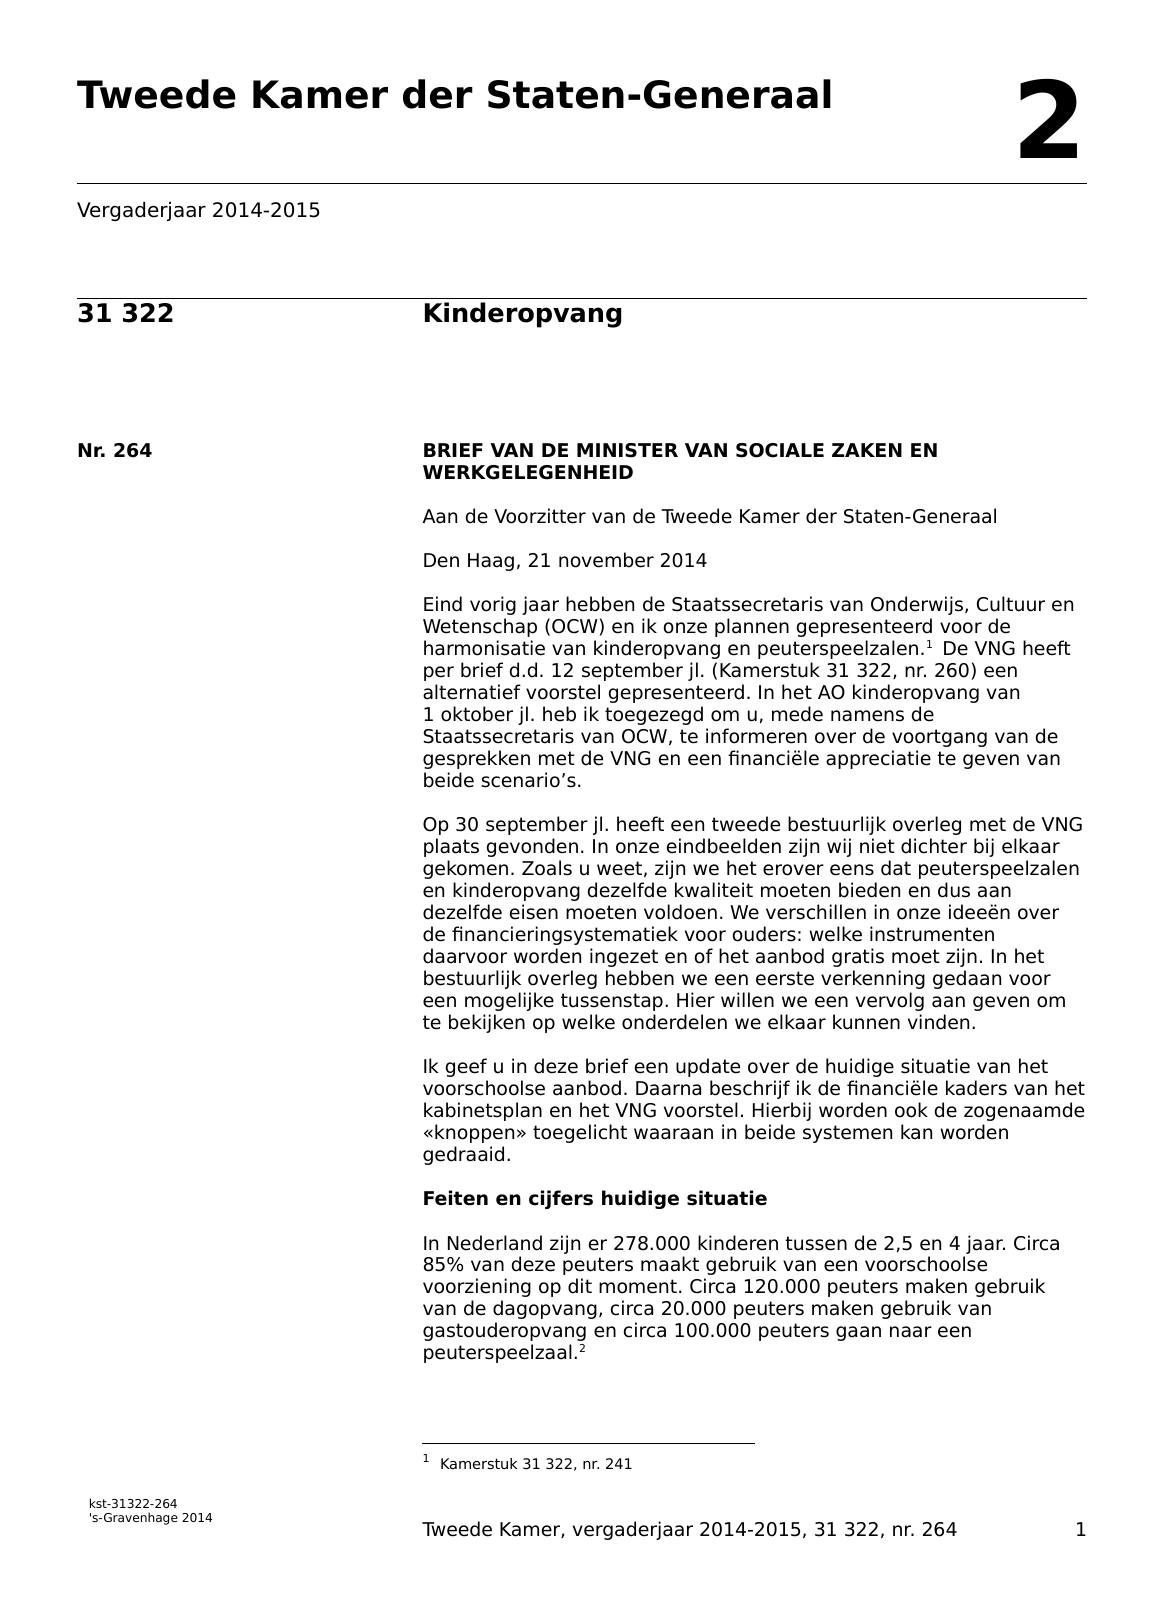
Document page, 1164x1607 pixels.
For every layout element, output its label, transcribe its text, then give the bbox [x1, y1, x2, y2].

text Ik geef u in deze brief een update over de huidige situatie van het voorschoolse aanbod. Daarna beschrijf ik de financiële kaders van het kabinetsplan en het VNG voorstel. Hierbij worden ook de zogenaamde «knoppen» toegelicht waaraan in beide systemen kan worden gedraaid. [422, 1056, 1087, 1166]
text Aan de Voorzitter van de Tweede Kamer der Staten-Generaal [422, 506, 1087, 528]
table_header Tweede Kamer der Staten-Generaal [77, 59, 886, 183]
text Kamerstuk 31 322, nr. 241 [422, 1452, 1087, 1474]
text Eind vorig jaar hebben de Staatssecretaris van Onderwijs, Cultuur en Wetenschap (OCW) en ik onze plannen gepresenteerd voor de harmonisatie van kinderopvang en peuterspeelzalen. De VNG heeft per brief d.d. 12 september jl. (Kamerstuk 31 322, nr. 260) een alternatief voorstel gepresenteerd. In het AO kinderopvang van 1 oktober jl. heb ik toegezegd om u, mede namens de Staatssecretaris van OCW, te informeren over de voortgang van de gesprekken met de VNG en een financiële appreciatie te geven van beide scenario’s. [422, 594, 1087, 792]
text 's-Gravenhage 2014 [88, 1511, 323, 1525]
text Den Haag, 21 november 2014 [422, 550, 1087, 572]
table_header 2 [886, 59, 1087, 183]
table_cell Vergaderjaar 2014-2015 [77, 184, 1087, 298]
subtitle Feiten en cijfers huidige situatie [422, 1188, 1087, 1210]
text Op 30 september jl. heeft een tweede bestuurlijk overleg met de VNG plaats gevonden. In onze eindbeelden zijn wij niet dichter bij elkaar gekomen. Zoals u weet, zijn we het erover eens dat peuterspeelzalen en kinderopvang dezelfde kwaliteit moeten bieden en dus aan dezelfde eisen moeten voldoen. We verschillen in onze ideeën over de financieringsystematiek voor ouders: welke instrumenten daarvoor worden ingezet en of het aanbod gratis moet zijn. In het bestuurlijk overleg hebben we een eerste verkenning gedaan voor een mogelijke tussenstap. Hier willen we een vervolg aan geven om te bekijken op welke onderdelen we elkaar kunnen vinden. [422, 814, 1087, 1034]
text kst-31322-264 [88, 1497, 323, 1511]
text In Nederland zijn er 278.000 kinderen tussen de 2,5 en 4 jaar. Circa 85% van deze peuters maakt gebruik van een voorschoolse voorziening op dit moment. Circa 120.000 peuters maken gebruik van de dagopvang, circa 20.000 peuters maken gebruik van gastouderopvang en circa 100.000 peuters gaan naar een peuterspeelzaal. [422, 1232, 1087, 1364]
subtitle 31 322 Kinderopvang [77, 299, 1087, 329]
subtitle Nr. 264 BRIEF VAN DE MINISTER VAN SOCIALE ZAKEN EN WERKGELEGENHEID [77, 440, 1087, 484]
